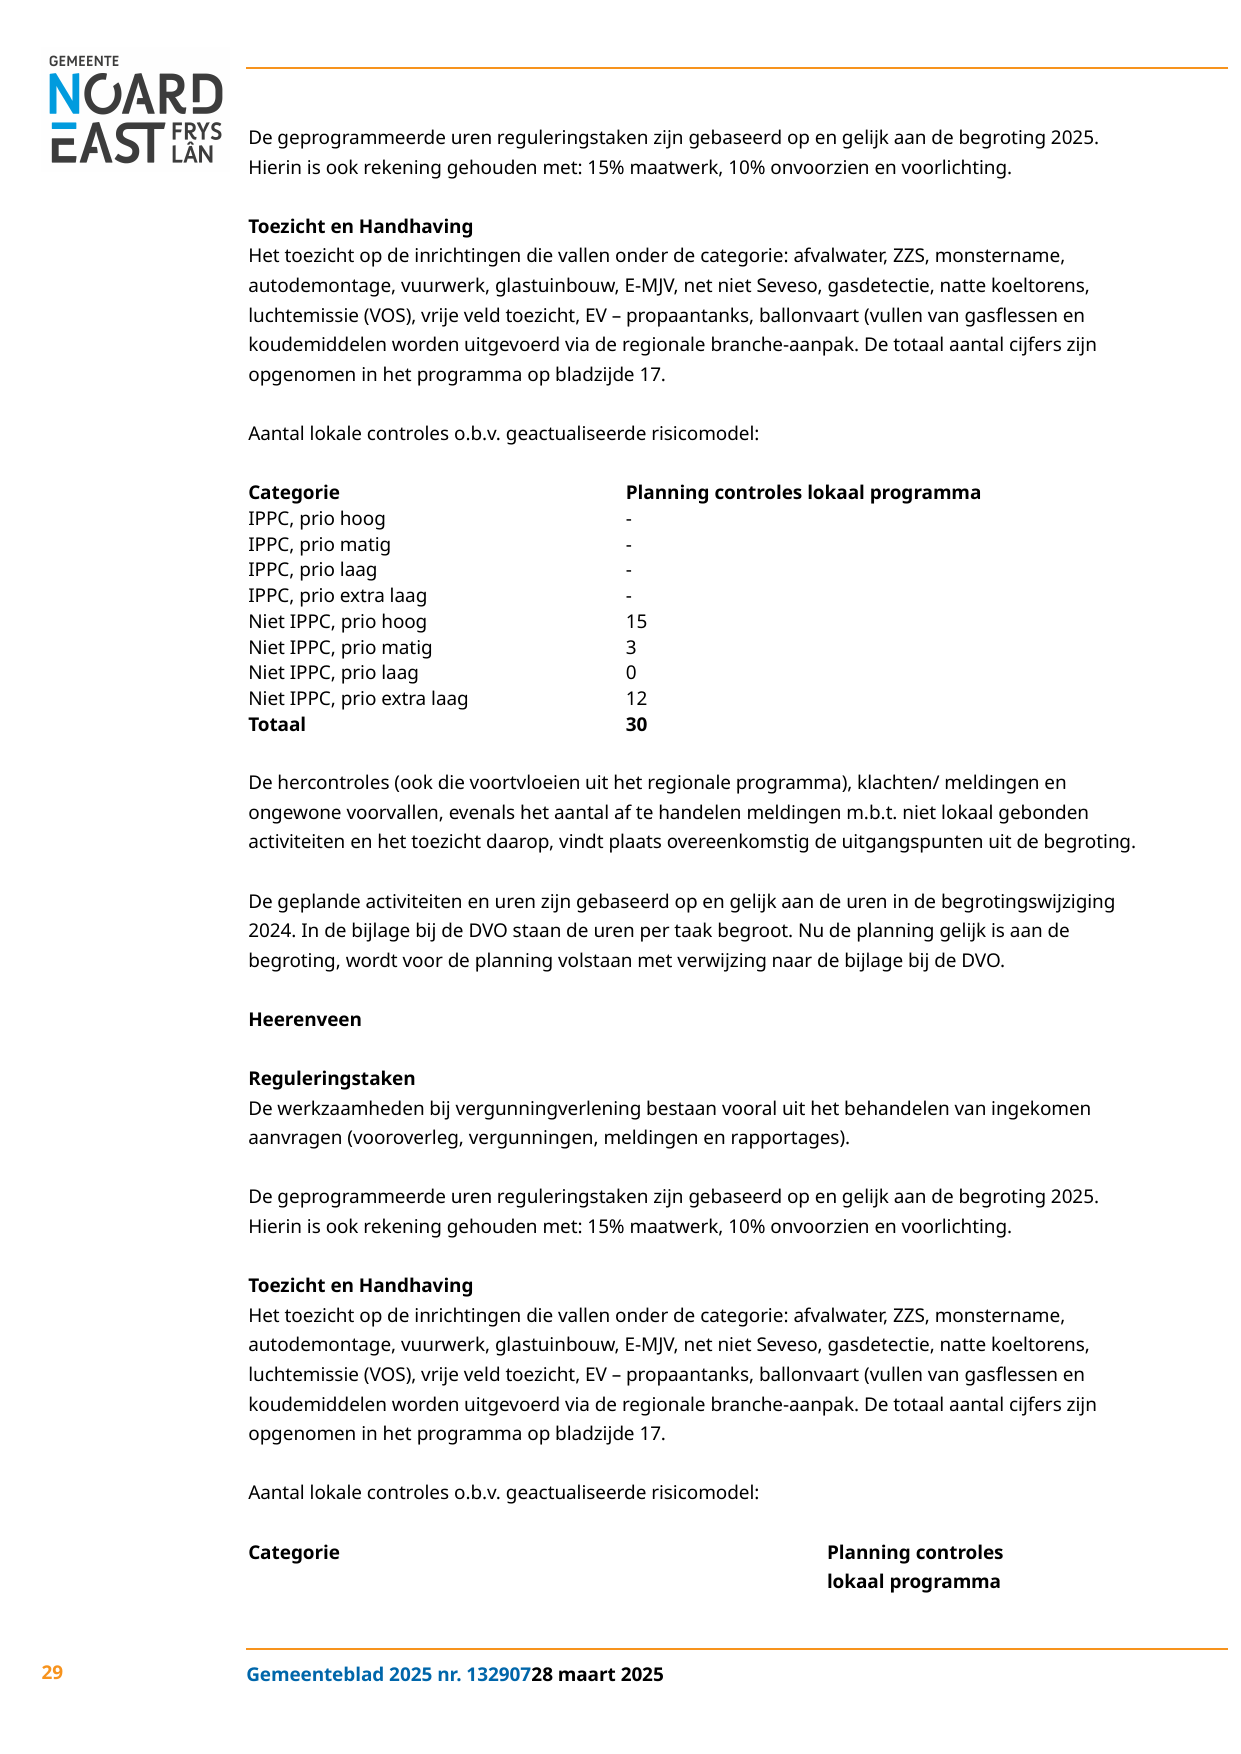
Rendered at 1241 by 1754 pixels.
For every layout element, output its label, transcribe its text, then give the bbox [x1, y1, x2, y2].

text De geplande activiteiten en uren zijn gebaseerd op en gelijk aan de uren in de begrotingswijziging 2024. In de bijlage bij de DVO staan de uren per taak begroot. Nu de planning gelijk is aan de begroting, wordt voor de planning volstaan met verwijzing naar de bijlage bij de DVO. [248, 888, 1152, 973]
picture [41, 47, 231, 172]
table_cell Niet IPPC, prio extra laag [248, 685, 626, 711]
table_cell 15 [626, 608, 1152, 634]
table_header Planning controles lokaal programma [827, 1539, 1152, 1594]
table_cell - [626, 531, 1152, 557]
text De hercontroles (ook die voortvloeien uit het regionale programma), klachten/ meldingen en ongewone voorvallen, evenals het aantal af te handelen meldingen m.b.t. niet lokaal gebonden activiteiten en het toezicht daarop, vindt plaats overeenkomstig de uitgangspunten uit de begroting. [248, 769, 1152, 854]
text Het toezicht op de inrichtingen die vallen onder de categorie: afvalwater, ZZS, monstername, autodemontage, vuurwerk, glastuinbouw, E-MJV, net niet Seveso, gasdetectie, natte koeltorens, luchtemissie (VOS), vrije veld toezicht, EV – propaantanks, ballonvaart (vullen van gasflessen en koudemiddelen worden uitgevoerd via de regionale branche-aanpak. De totaal aantal cijfers zijn opgenomen in het programma op bladzijde 17. [248, 243, 1152, 387]
text Reguleringstaken [248, 1065, 1152, 1091]
text Aantal lokale controles o.b.v. geactualiseerde risicomodel: [248, 420, 1152, 446]
table_cell Totaal [248, 711, 626, 737]
table_cell - [626, 583, 1152, 608]
table_cell IPPC, prio hoog [248, 505, 626, 531]
table_header Planning controles lokaal programma [626, 480, 1152, 505]
table_header Categorie [248, 1539, 827, 1594]
table_cell 30 [626, 711, 1152, 737]
text Heerenveen [248, 1006, 1152, 1032]
text Toezicht en Handhaving [248, 1272, 1152, 1298]
text Toezicht en Handhaving [248, 213, 1152, 239]
table_header Categorie [248, 480, 626, 505]
table_cell 0 [626, 660, 1152, 685]
text De geprogrammeerde uren reguleringstaken zijn gebaseerd op en gelijk aan de begroting 2025. Hierin is ook rekening gehouden met: 15% maatwerk, 10% onvoorzien en voorlichting. [248, 1184, 1152, 1239]
text Aantal lokale controles o.b.v. geactualiseerde risicomodel: [248, 1479, 1152, 1505]
text De geprogrammeerde uren reguleringstaken zijn gebaseerd op en gelijk aan de begroting 2025. Hierin is ook rekening gehouden met: 15% maatwerk, 10% onvoorzien en voorlichting. [248, 124, 1152, 180]
table_cell IPPC, prio matig [248, 531, 626, 557]
table_cell - [626, 505, 1152, 531]
table_cell Niet IPPC, prio matig [248, 634, 626, 659]
table_cell 12 [626, 685, 1152, 711]
text De werkzaamheden bij vergunningverlening bestaan vooral uit het behandelen van ingekomen aanvragen (vooroverleg, vergunningen, meldingen en rapportages). [248, 1095, 1152, 1150]
table_cell Niet IPPC, prio laag [248, 660, 626, 685]
table_cell Niet IPPC, prio hoog [248, 608, 626, 634]
table_cell IPPC, prio laag [248, 557, 626, 582]
table_cell IPPC, prio extra laag [248, 583, 626, 608]
table_cell - [626, 557, 1152, 582]
text Het toezicht op de inrichtingen die vallen onder de categorie: afvalwater, ZZS, monstername, autodemontage, vuurwerk, glastuinbouw, E-MJV, net niet Seveso, gasdetectie, natte koeltorens, luchtemissie (VOS), vrije veld toezicht, EV – propaantanks, ballonvaart (vullen van gasflessen en koudemiddelen worden uitgevoerd via de regionale branche-aanpak. De totaal aantal cijfers zijn opgenomen in het programma op bladzijde 17. [248, 1302, 1152, 1446]
table_cell 3 [626, 634, 1152, 659]
